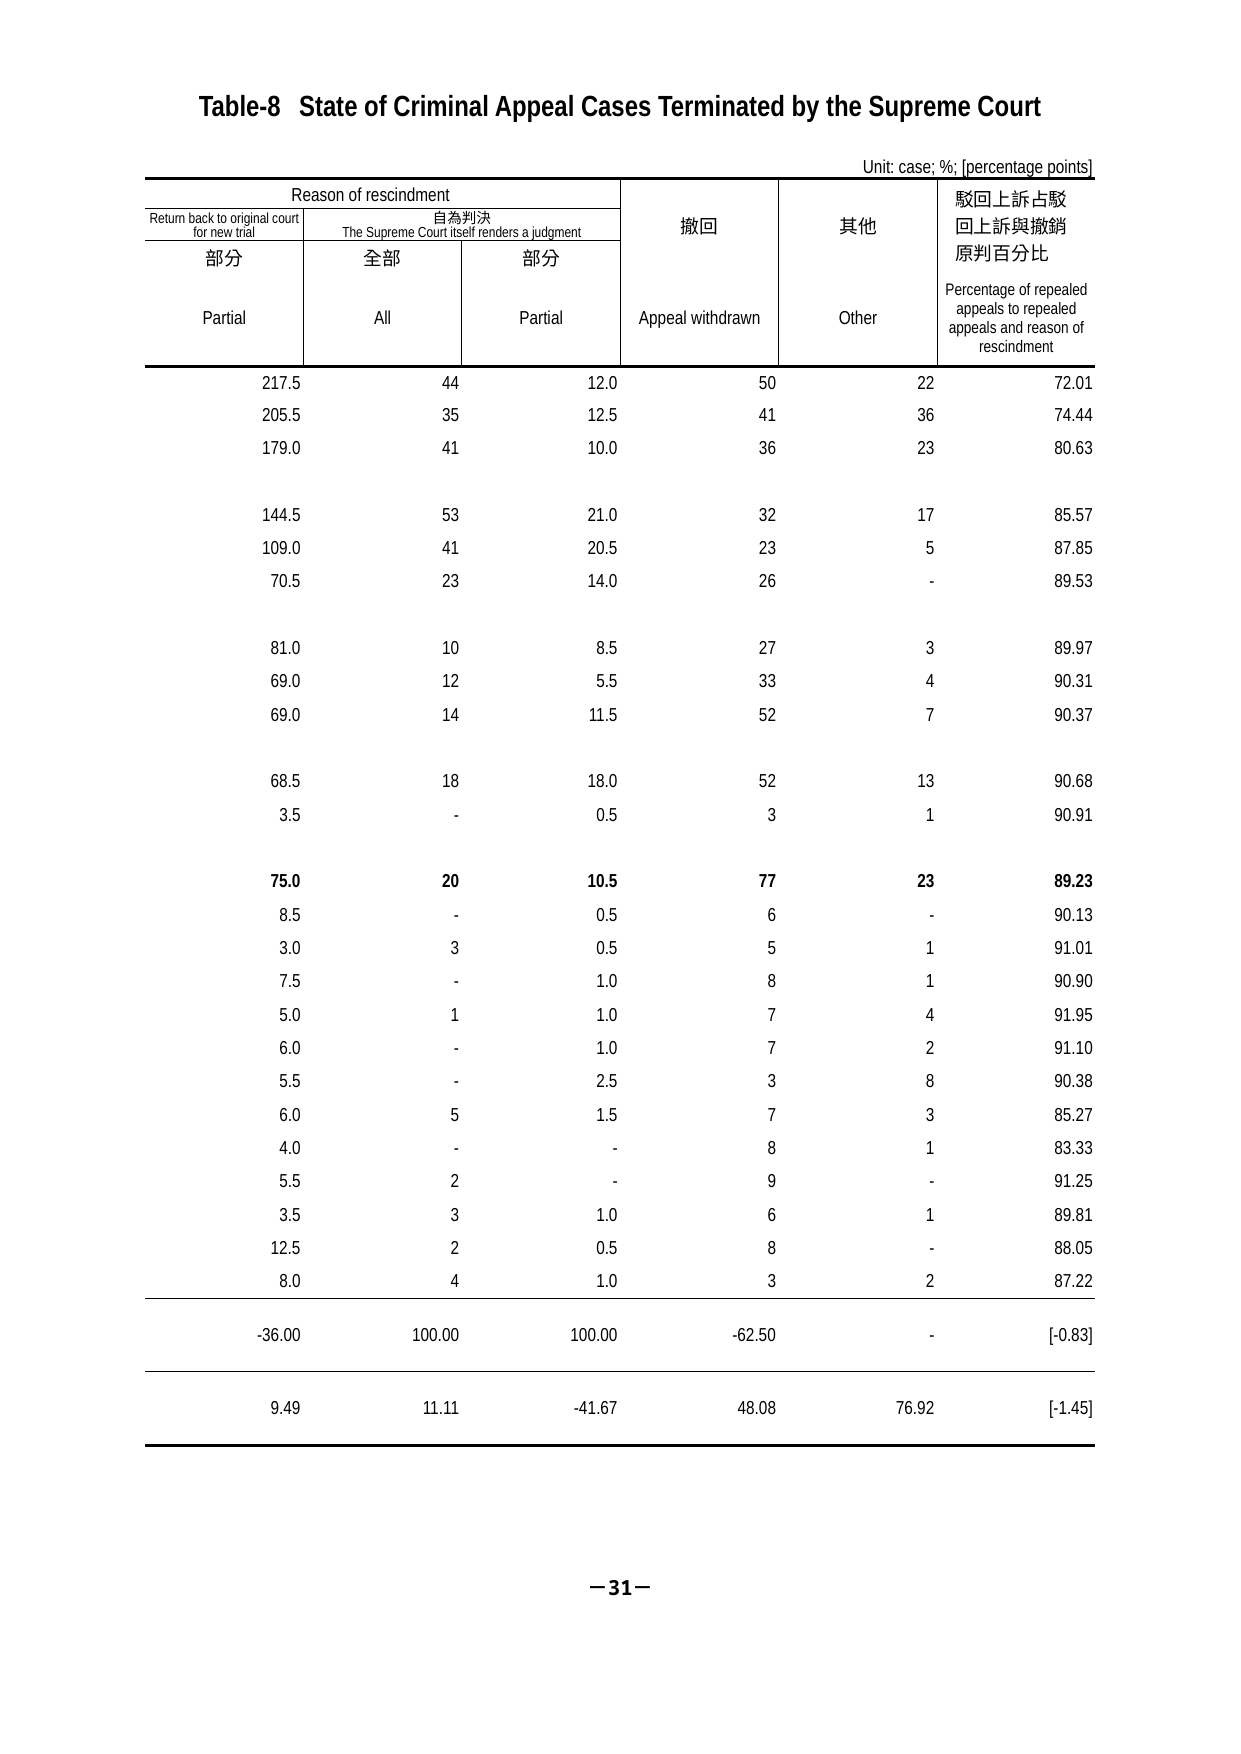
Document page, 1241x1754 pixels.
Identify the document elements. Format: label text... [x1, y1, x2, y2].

table_cell Other [779, 271, 937, 364]
table_cell [937, 731, 1095, 764]
table_cell 1 [779, 931, 937, 964]
table_cell 5.0 [145, 998, 303, 1031]
table_cell 部分 [462, 241, 620, 271]
table_cell 87.85 [937, 531, 1095, 564]
table_cell - [303, 1131, 462, 1164]
table_cell 217.5 [145, 368, 303, 398]
table_cell 91.95 [937, 998, 1095, 1031]
table_cell 81.0 [145, 631, 303, 664]
table_cell 11.5 [462, 698, 620, 731]
table_cell Return back to original court for new trial [145, 209, 303, 239]
table_cell 5.5 [145, 1165, 303, 1198]
table_cell 9 [620, 1165, 778, 1198]
table_cell 18.0 [462, 765, 620, 798]
table_cell 1 [779, 965, 937, 998]
table_cell 90.31 [937, 665, 1095, 698]
table_cell - [779, 1231, 937, 1264]
table_cell All [304, 271, 461, 364]
table_cell 3 [779, 1098, 937, 1131]
table_cell 36 [779, 398, 937, 431]
table_cell 50 [620, 368, 778, 398]
table_cell 3 [620, 1265, 778, 1298]
table_cell 32 [620, 498, 778, 531]
table_cell [462, 465, 620, 498]
table_cell [145, 731, 303, 764]
table_cell 91.01 [937, 931, 1095, 964]
table_cell 1.5 [462, 1098, 620, 1131]
table_cell 87.22 [937, 1265, 1095, 1298]
table_cell 3.5 [145, 1198, 303, 1231]
table_cell 1 [779, 798, 937, 831]
table_cell [-0.83] [937, 1299, 1095, 1371]
table_cell 69.0 [145, 665, 303, 698]
table_cell 72.01 [937, 368, 1095, 398]
table_cell 68.5 [145, 765, 303, 798]
text Table-8 State of Criminal Appeal Cases Terminated by the Supreme Court [148, 89, 1092, 122]
table_cell - [462, 1131, 620, 1164]
table_cell 90.37 [937, 698, 1095, 731]
table_cell 85.27 [937, 1098, 1095, 1131]
table_cell 21.0 [462, 498, 620, 531]
table_cell 5 [303, 1098, 462, 1131]
table_cell 1.0 [462, 965, 620, 998]
table_cell 22 [779, 368, 937, 398]
table_cell [779, 831, 937, 864]
table_cell 23 [303, 565, 462, 598]
table_cell 85.57 [937, 498, 1095, 531]
table_cell 4 [779, 665, 937, 698]
table_cell 91.25 [937, 1165, 1095, 1198]
table_cell 83.33 [937, 1131, 1095, 1164]
table_cell 6.0 [145, 1031, 303, 1064]
table_cell 2.5 [462, 1065, 620, 1098]
table_cell 5 [779, 531, 937, 564]
table_cell 3 [620, 1065, 778, 1098]
table_cell Partial [462, 271, 620, 364]
table_cell 7.5 [145, 965, 303, 998]
table_cell 35 [303, 398, 462, 431]
table_cell 26 [620, 565, 778, 598]
table_cell 10.0 [462, 431, 620, 464]
table_cell 76.92 [779, 1372, 937, 1444]
table_cell 8 [779, 1065, 937, 1098]
table_cell [303, 831, 462, 864]
table_cell 70.5 [145, 565, 303, 598]
table_cell 33 [620, 665, 778, 698]
table_cell 1 [303, 998, 462, 1031]
table_cell 36 [620, 431, 778, 464]
table_cell 3.0 [145, 931, 303, 964]
table_cell [303, 465, 462, 498]
table_cell 100.00 [462, 1299, 620, 1371]
table_cell -62.50 [620, 1299, 778, 1371]
table_cell - [779, 898, 937, 931]
table_cell - [303, 898, 462, 931]
table_cell 2 [779, 1265, 937, 1298]
table_cell 90.68 [937, 765, 1095, 798]
table_cell 5 [620, 931, 778, 964]
table_cell 1.0 [462, 1031, 620, 1064]
table_cell 48.08 [620, 1372, 778, 1444]
table_cell 90.38 [937, 1065, 1095, 1098]
text Unit: case; %; [percentage points] [148, 156, 1092, 177]
table_cell 179.0 [145, 431, 303, 464]
table_cell 6 [620, 898, 778, 931]
table_cell 90.90 [937, 965, 1095, 998]
table_cell 0.5 [462, 1231, 620, 1264]
table_cell 1.0 [462, 998, 620, 1031]
table_cell [620, 831, 778, 864]
table_cell 52 [620, 698, 778, 731]
table_cell 7 [620, 1031, 778, 1064]
table_cell 23 [779, 431, 937, 464]
table_cell 1.0 [462, 1265, 620, 1298]
table_cell 12.5 [462, 398, 620, 431]
table_cell 41 [620, 398, 778, 431]
table_cell 6 [620, 1198, 778, 1231]
table_cell 12.5 [145, 1231, 303, 1264]
table_cell 109.0 [145, 531, 303, 564]
table_cell 10 [303, 631, 462, 664]
table_cell 2 [303, 1231, 462, 1264]
table_cell 2 [779, 1031, 937, 1064]
table_cell 3 [303, 1198, 462, 1231]
table_cell 90.13 [937, 898, 1095, 931]
table_cell [145, 465, 303, 498]
table_cell 1 [779, 1198, 937, 1231]
table_cell 18 [303, 765, 462, 798]
table_cell 89.81 [937, 1198, 1095, 1231]
table_cell 89.23 [937, 865, 1095, 898]
table_cell [779, 598, 937, 631]
table_cell Partial [145, 271, 303, 364]
table_cell 13 [779, 765, 937, 798]
table_cell 0.5 [462, 931, 620, 964]
table_cell 部分 [145, 241, 303, 271]
table_cell Appeal withdrawn [621, 271, 778, 364]
table_cell 5.5 [462, 665, 620, 698]
table_cell 77 [620, 865, 778, 898]
table_cell 7 [620, 1098, 778, 1131]
table_cell 75.0 [145, 865, 303, 898]
table_cell - [303, 798, 462, 831]
table_cell 100.00 [303, 1299, 462, 1371]
table_cell 205.5 [145, 398, 303, 431]
table_cell -41.67 [462, 1372, 620, 1444]
table_cell 90.91 [937, 798, 1095, 831]
table_cell [462, 731, 620, 764]
table_cell 10.5 [462, 865, 620, 898]
table_cell [145, 831, 303, 864]
table_cell 9.49 [145, 1372, 303, 1444]
table_cell 8 [620, 1131, 778, 1164]
table_cell 14.0 [462, 565, 620, 598]
table_cell [937, 831, 1095, 864]
table_cell 2 [303, 1165, 462, 1198]
table_cell [937, 598, 1095, 631]
table_cell 3 [779, 631, 937, 664]
table_cell 自為判決 The Supreme Court itself renders a judgment [304, 209, 620, 239]
table_cell [303, 731, 462, 764]
table_cell 12.0 [462, 368, 620, 398]
table_cell 17 [779, 498, 937, 531]
table_cell - [462, 1165, 620, 1198]
table_cell 0.5 [462, 898, 620, 931]
table_cell 74.44 [937, 398, 1095, 431]
table_cell 91.10 [937, 1031, 1095, 1064]
table_cell 4 [303, 1265, 462, 1298]
table_cell -36.00 [145, 1299, 303, 1371]
table_cell 1 [779, 1131, 937, 1164]
table_cell [620, 731, 778, 764]
table_cell 41 [303, 431, 462, 464]
table_cell 8 [620, 965, 778, 998]
table_cell - [303, 1031, 462, 1064]
table_cell 144.5 [145, 498, 303, 531]
table_cell Percentage of repealed appeals to repealed appeals and reason of rescindment [938, 271, 1095, 364]
table_header 駁回上訴占駁回上訴與撤銷原判百分比 [938, 180, 1095, 271]
table_cell 3 [303, 931, 462, 964]
table_header 撤回 [621, 180, 778, 271]
table_cell [620, 598, 778, 631]
table_cell 89.97 [937, 631, 1095, 664]
table_cell 20 [303, 865, 462, 898]
table_cell 7 [620, 998, 778, 1031]
table_cell 12 [303, 665, 462, 698]
table_cell 27 [620, 631, 778, 664]
table_cell [937, 465, 1095, 498]
table_cell [462, 598, 620, 631]
table_cell 3.5 [145, 798, 303, 831]
table_cell [779, 731, 937, 764]
table_cell 11.11 [303, 1372, 462, 1444]
table_cell 44 [303, 368, 462, 398]
table_cell 8 [620, 1231, 778, 1264]
table_cell 4.0 [145, 1131, 303, 1164]
table_cell - [779, 1165, 937, 1198]
table_cell 88.05 [937, 1231, 1095, 1264]
table_cell 5.5 [145, 1065, 303, 1098]
table_header 其他 [779, 180, 937, 271]
table_cell - [303, 965, 462, 998]
table_cell [145, 598, 303, 631]
table_cell 14 [303, 698, 462, 731]
table_cell 8.5 [462, 631, 620, 664]
table_cell 4 [779, 998, 937, 1031]
table_cell 1.0 [462, 1198, 620, 1231]
table_cell 53 [303, 498, 462, 531]
table_cell - [779, 565, 937, 598]
table_cell 89.53 [937, 565, 1095, 598]
table_header Reason of rescindment [145, 180, 620, 208]
table_cell [620, 465, 778, 498]
table_cell 0.5 [462, 798, 620, 831]
table_cell [303, 598, 462, 631]
table_cell 41 [303, 531, 462, 564]
table_cell 52 [620, 765, 778, 798]
table_cell 3 [620, 798, 778, 831]
table_cell [779, 465, 937, 498]
table_cell [462, 831, 620, 864]
table_cell 7 [779, 698, 937, 731]
table_cell 23 [620, 531, 778, 564]
table_cell 69.0 [145, 698, 303, 731]
table_cell - [303, 1065, 462, 1098]
table_cell 8.0 [145, 1265, 303, 1298]
table_cell 20.5 [462, 531, 620, 564]
table_cell 6.0 [145, 1098, 303, 1131]
table_cell 23 [779, 865, 937, 898]
table_cell - [779, 1299, 937, 1371]
table_cell 80.63 [937, 431, 1095, 464]
table_cell 全部 [304, 241, 461, 271]
table_cell 8.5 [145, 898, 303, 931]
table_cell [-1.45] [937, 1372, 1095, 1444]
